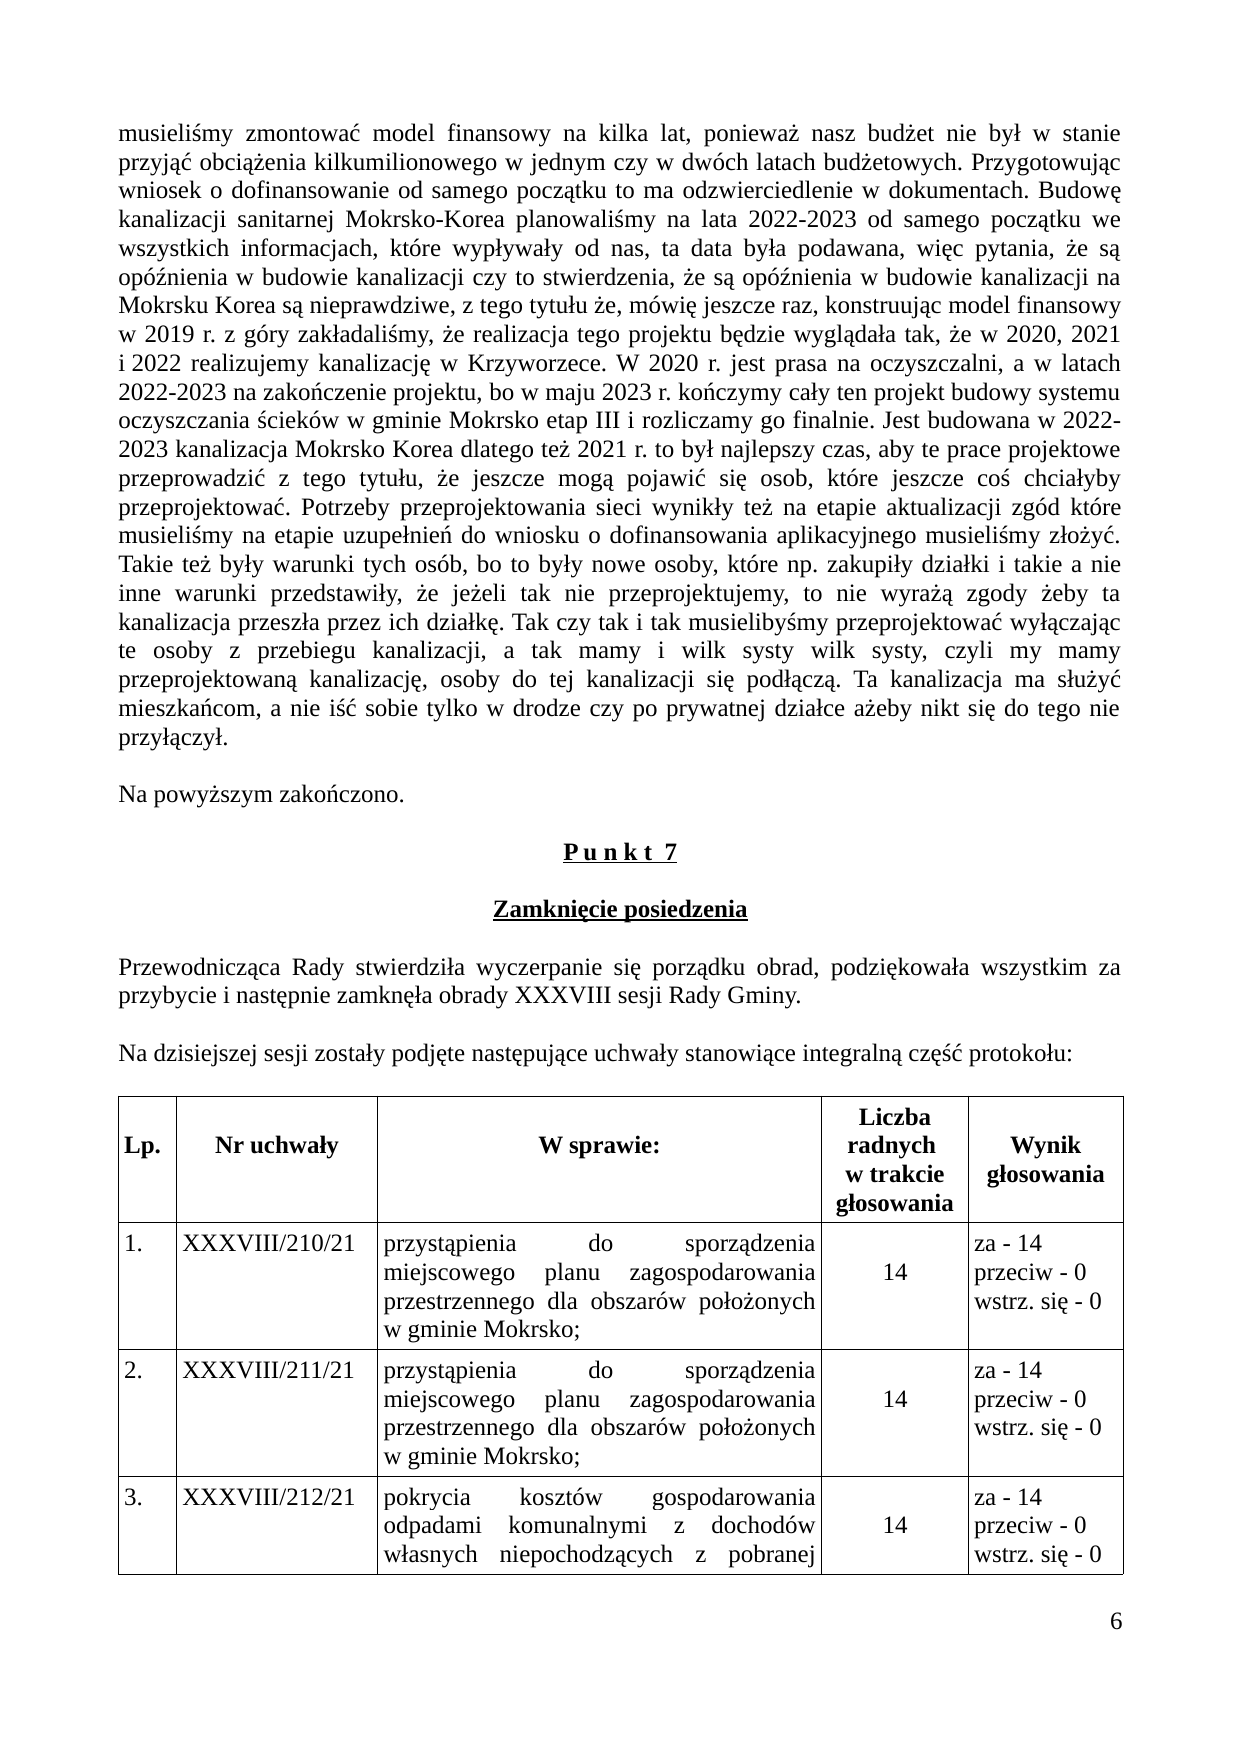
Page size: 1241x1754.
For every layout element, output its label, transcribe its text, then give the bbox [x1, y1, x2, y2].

table_cell XXXVIII/210/21 [177, 1223, 377, 1349]
table_header Liczba radnych w trakcie głosowania [822, 1097, 968, 1222]
table_cell 3. [119, 1477, 176, 1573]
table_cell 1. [119, 1223, 176, 1349]
text P u n k t 7 [118, 837, 1122, 866]
table_cell przystąpienia do sporządzenia miejscowego planu zagospodarowania przestrzennego dla obszarów położonych w gminie Mokrsko; [378, 1223, 821, 1349]
table_cell 2. [119, 1350, 176, 1476]
table_header Nr uchwały [177, 1097, 377, 1222]
text Na dzisiejszej sesji zostały podjęte następujące uchwały stanowiące integralną część protokołu: [118, 1038, 1122, 1067]
table_cell pokrycia kosztów gospodarowania odpadami komunalnymi z dochodów własnych niepochodzących z pobranej [378, 1477, 821, 1573]
text Przewodnicząca Rady stwierdziła wyczerpanie się porządku obrad, podziękowała wszystkim za przybycie i następnie zamknęła obrady XXXVIII sesji Rady Gminy. [118, 952, 1122, 1009]
text Zamknięcie posiedzenia [118, 894, 1122, 923]
table_cell przystąpienia do sporządzenia miejscowego planu zagospodarowania przestrzennego dla obszarów położonych w gminie Mokrsko; [378, 1350, 821, 1476]
table_cell 14 [822, 1350, 968, 1476]
table_cell 14 [822, 1477, 968, 1573]
text Na powyższym zakończono. [118, 779, 1122, 808]
table_cell za - 14 przeciw - 0 wstrz. się - 0 [969, 1477, 1123, 1573]
table_header Wynik głosowania [969, 1097, 1123, 1222]
table_cell XXXVIII/211/21 [177, 1350, 377, 1476]
table_header W sprawie: [378, 1097, 821, 1222]
table_cell za - 14 przeciw - 0 wstrz. się - 0 [969, 1350, 1123, 1476]
text musieliśmy zmontować model finansowy na kilka lat, ponieważ nasz budżet nie był w stanie przyjąć obciążenia kilkumilionowego w jednym czy w dwóch latach budżetowych. Przygotowując wniosek o dofinansowanie od samego początku to ma odzwierciedlenie w dokumentach. Budowę kanalizacji sanitarnej Mokrsko-Korea planowaliśmy na lata 2022-2023 od samego początku we wszystkich informacjach, które wypływały od nas, ta data była podawana, więc pytania, że są opóźnienia w budowie kanalizacji czy to stwierdzenia, że są opóźnienia w budowie kanalizacji na Mokrsku Korea są nieprawdziwe, z tego tytułu że, mówię jeszcze raz, konstruując model finansowy w 2019 r. z góry zakładaliśmy, że realizacja tego projektu będzie wyglądała tak, że w 2020, 2021 i 2022 realizujemy kanalizację w Krzyworzece. W 2020 r. jest prasa na oczyszczalni, a w latach 2022-2023 na zakończenie projektu, bo w maju 2023 r. kończymy cały ten projekt budowy systemu oczyszczania ścieków w gminie Mokrsko etap III i rozliczamy go finalnie. Jest budowana w 2022-2023 kanalizacja Mokrsko Korea dlatego też 2021 r. to był najlepszy czas, aby te prace projektowe przeprowadzić z tego tytułu, że jeszcze mogą pojawić się osob, które jeszcze coś chciałyby przeprojektować. Potrzeby przeprojektowania sieci wynikły też na etapie aktualizacji zgód które musieliśmy na etapie uzupełnień do wniosku o dofinansowania aplikacyjnego musieliśmy złożyć. Takie też były warunki tych osób, bo to były nowe osoby, które np. zakupiły działki i takie a nie inne warunki przedstawiły, że jeżeli tak nie przeprojektujemy, to nie wyrażą zgody żeby ta kanalizacja przeszła przez ich działkę. Tak czy tak i tak musielibyśmy przeprojektować wyłączając te osoby z przebiegu kanalizacji, a tak mamy i wilk systy wilk systy, czyli my mamy przeprojektowaną kanalizację, osoby do tej kanalizacji się podłączą. Ta kanalizacja ma służyć mieszkańcom, a nie iść sobie tylko w drodze czy po prywatnej działce ażeby nikt się do tego nie przyłączył. [118, 118, 1122, 751]
table_cell XXXVIII/212/21 [177, 1477, 377, 1573]
table_cell 14 [822, 1223, 968, 1349]
table_header Lp. [119, 1097, 176, 1222]
table_cell za - 14 przeciw - 0 wstrz. się - 0 [969, 1223, 1123, 1349]
